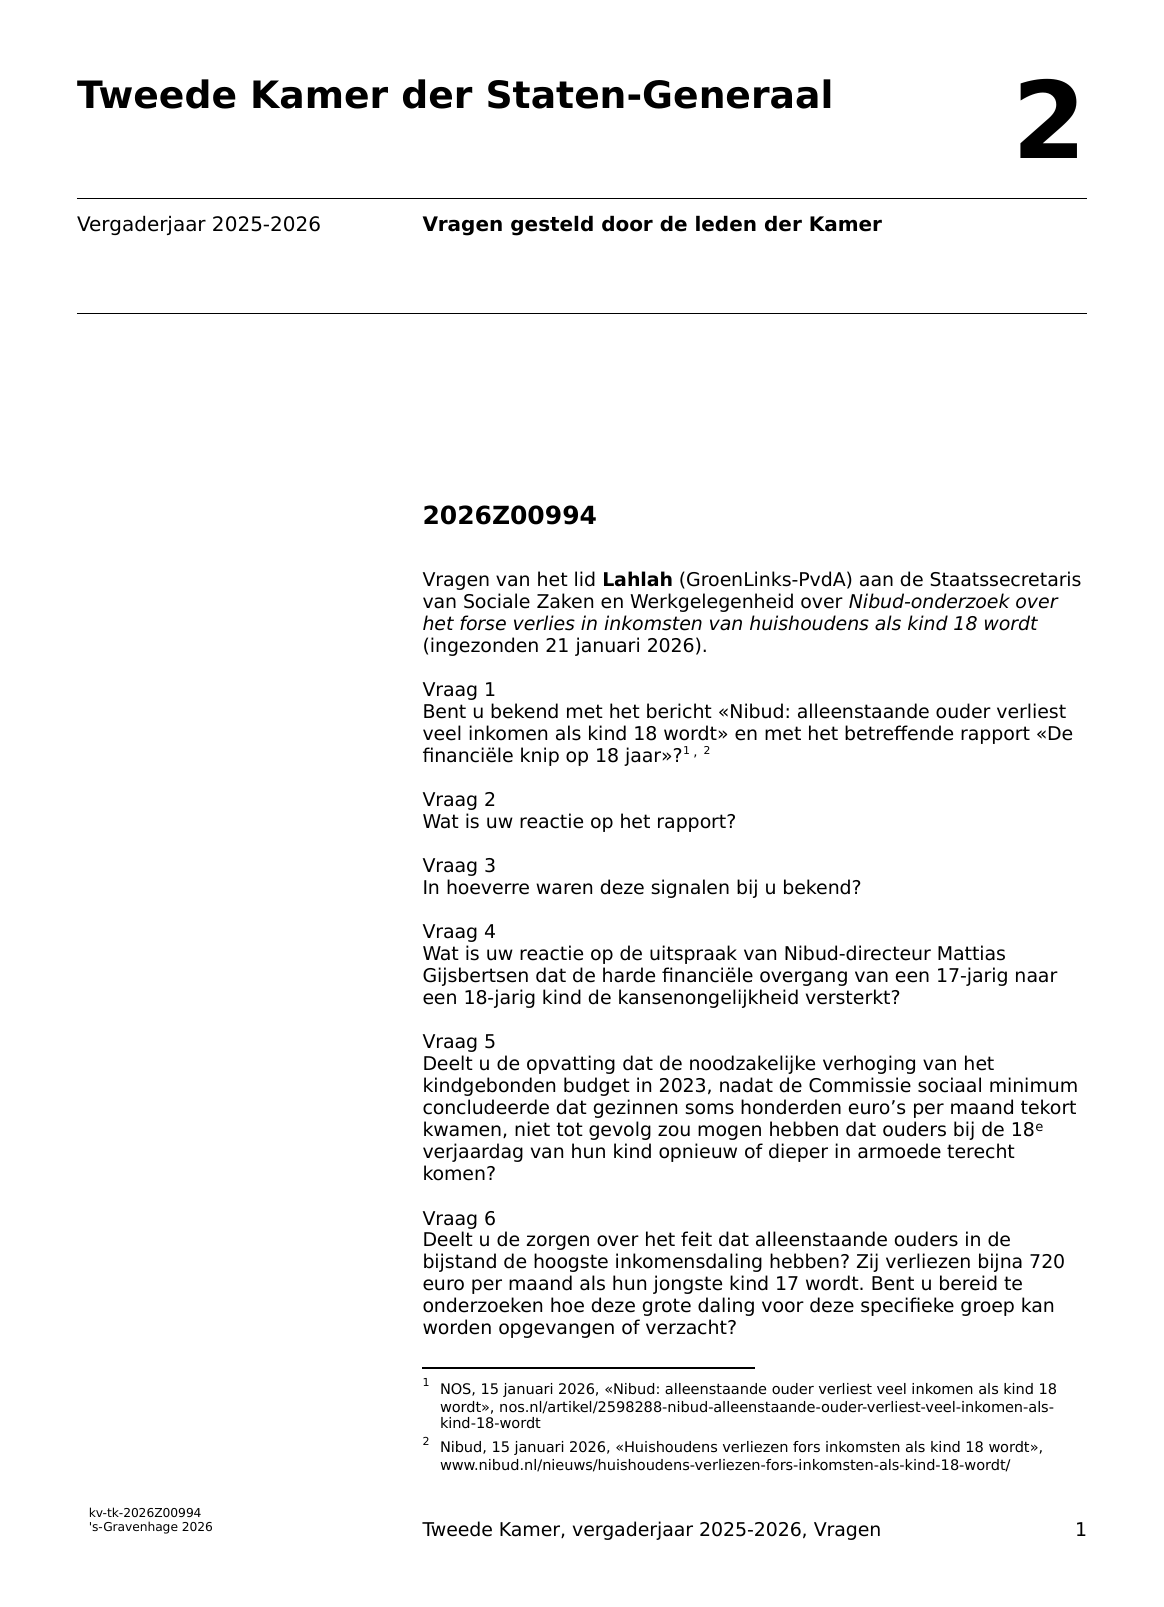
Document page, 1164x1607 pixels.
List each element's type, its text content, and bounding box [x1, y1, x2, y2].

text 's-Gravenhage 2026 [88, 1520, 323, 1534]
text Wat is uw reactie op de uitspraak van Nibud-directeur Mattias Gijsbertsen dat de harde financiële overgang van een 17-jarig naar een 18-jarig kind de kansenongelijkheid versterkt? [422, 943, 1087, 1009]
table_cell Vergaderjaar 2025-2026 [77, 199, 422, 313]
text Deelt u de zorgen over het feit dat alleenstaande ouders in de bijstand de hoogste inkomensdaling hebben? Zij verliezen bijna 720 euro per maand als hun jongste kind 17 wordt. Bent u bereid te onderzoeken hoe deze grote daling voor deze specifieke groep kan worden opgevangen of verzacht? [422, 1229, 1087, 1339]
table_cell Vragen gesteld door de leden der Kamer [422, 199, 1087, 313]
text Vraag 1 [422, 679, 1087, 701]
table_header 2 [886, 59, 1087, 198]
text Wat is uw reactie op het rapport? [422, 811, 1087, 833]
text Bent u bekend met het bericht «Nibud: alleenstaande ouder verliest veel inkomen als kind 18 wordt» en met het betreffende rapport «De financiële knip op 18 jaar»?, [422, 701, 1087, 767]
text Deelt u de opvatting dat de noodzakelijke verhoging van het kindgebonden budget in 2023, nadat de Commissie sociaal minimum concludeerde dat gezinnen soms honderden euro’s per maand tekort kwamen, niet tot gevolg zou mogen hebben dat ouders bij de 18e verjaardag van hun kind opnieuw of dieper in armoede terecht komen? [422, 1053, 1087, 1185]
text Vraag 5 [422, 1031, 1087, 1053]
text NOS, 15 januari 2026, «Nibud: alleenstaande ouder verliest veel inkomen als kind 18 wordt», nos.nl/artikel/2598288-nibud-alleenstaande-ouder-verliest-veel-inkomen-als-kind-18-wordt [422, 1377, 1087, 1432]
text 2026Z00994 [422, 501, 1087, 531]
table_header Tweede Kamer der Staten-Generaal [77, 59, 886, 198]
text Vraag 3 [422, 855, 1087, 877]
text Vraag 6 [422, 1207, 1087, 1229]
text Vraag 4 [422, 921, 1087, 943]
text kv-tk-2026Z00994 [88, 1506, 323, 1520]
text Nibud, 15 januari 2026, «Huishoudens verliezen fors inkomsten als kind 18 wordt», www.nibud.nl/nieuws/huishoudens-verliezen-fors-inkomsten-als-kind-18-wordt/ [422, 1435, 1087, 1474]
text In hoeverre waren deze signalen bij u bekend? [422, 877, 1087, 899]
text Vragen van het lid Lahlah (GroenLinks-PvdA) aan de Staatssecretaris van Sociale Zaken en Werkgelegenheid over Nibud-onderzoek over het forse verlies in inkomsten van huishoudens als kind 18 wordt (ingezonden 21 januari 2026). [422, 569, 1087, 657]
text Vraag 2 [422, 789, 1087, 811]
